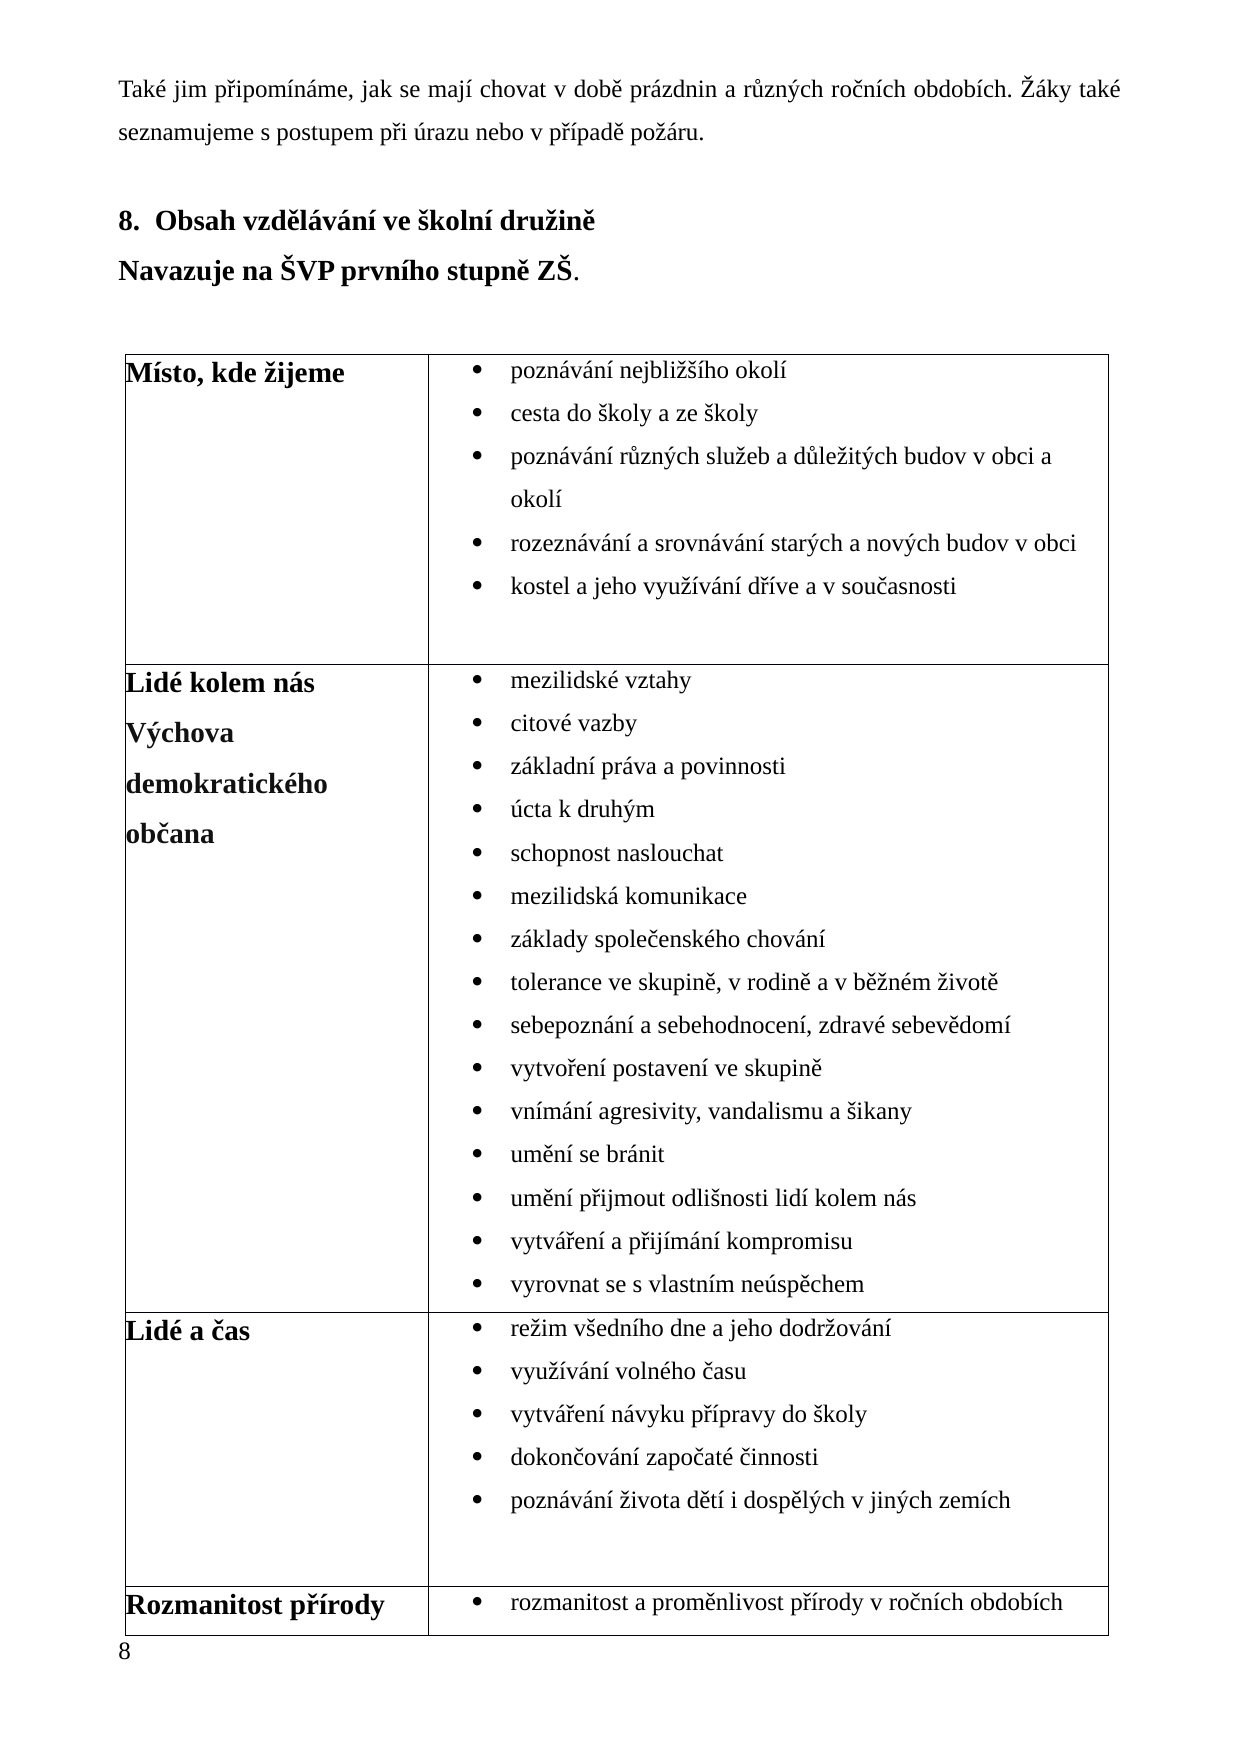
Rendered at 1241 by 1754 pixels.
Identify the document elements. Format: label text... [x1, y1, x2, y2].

text Navazuje na ŠVP prvního stupně ZŠ. [118, 253, 1122, 287]
table_cell rozmanitost a proměnlivost přírody v ročních obdobích život volně žijících zvířat v našem okolí i ve vzdálených zemích okruh zahrnuje také: tematické vycházky a pobyty v přírodě jednoduché pokusy ochranu přírody (Den země, akce „Uklidíme svět“ atd.) sledování rozmanitosti v přírodě v jednotlivých ročních obdobích [429, 1587, 1108, 1635]
table_cell Lidé kolem nás Výchova demokratického občana [126, 665, 428, 1312]
table_cell mezilidské vztahy citové vazby základní práva a povinnosti úcta k druhým schopnost naslouchat mezilidská komunikace základy společenského chování tolerance ve skupině, v rodině a v běžném životě sebepoznání a sebehodnocení, zdravé sebevědomí vytvoření postavení ve skupině vnímání agresivity, vandalismu a šikany umění se bránit umění přijmout odlišnosti lidí kolem nás vytváření a přijímání kompromisu vyrovnat se s vlastním neúspěchem [429, 665, 1108, 1312]
table_cell Rozmanitost přírody [126, 1587, 428, 1635]
table_cell Lidé a čas [126, 1313, 428, 1586]
table_header Místo, kde žijeme [126, 355, 428, 664]
text 8. Obsah vzdělávání ve školní družině [118, 203, 1122, 237]
table_cell režim všedního dne a jeho dodržování využívání volného času vytváření návyku přípravy do školy dokončování započaté činnosti poznávání života dětí i dospělých v jiných zemích [429, 1313, 1108, 1586]
table_header poznávání nejbližšího okolí cesta do školy a ze školy poznávání různých služeb a důležitých budov v obci a okolí rozeznávání a srovnávání starých a nových budov v obci kostel a jeho využívání dříve a v současnosti [429, 355, 1108, 664]
text Také jim připomínáme, jak se mají chovat v době prázdnin a různých ročních obdobích. Žáky také seznamujeme s postupem při úrazu nebo v případě požáru. [118, 74, 1122, 146]
